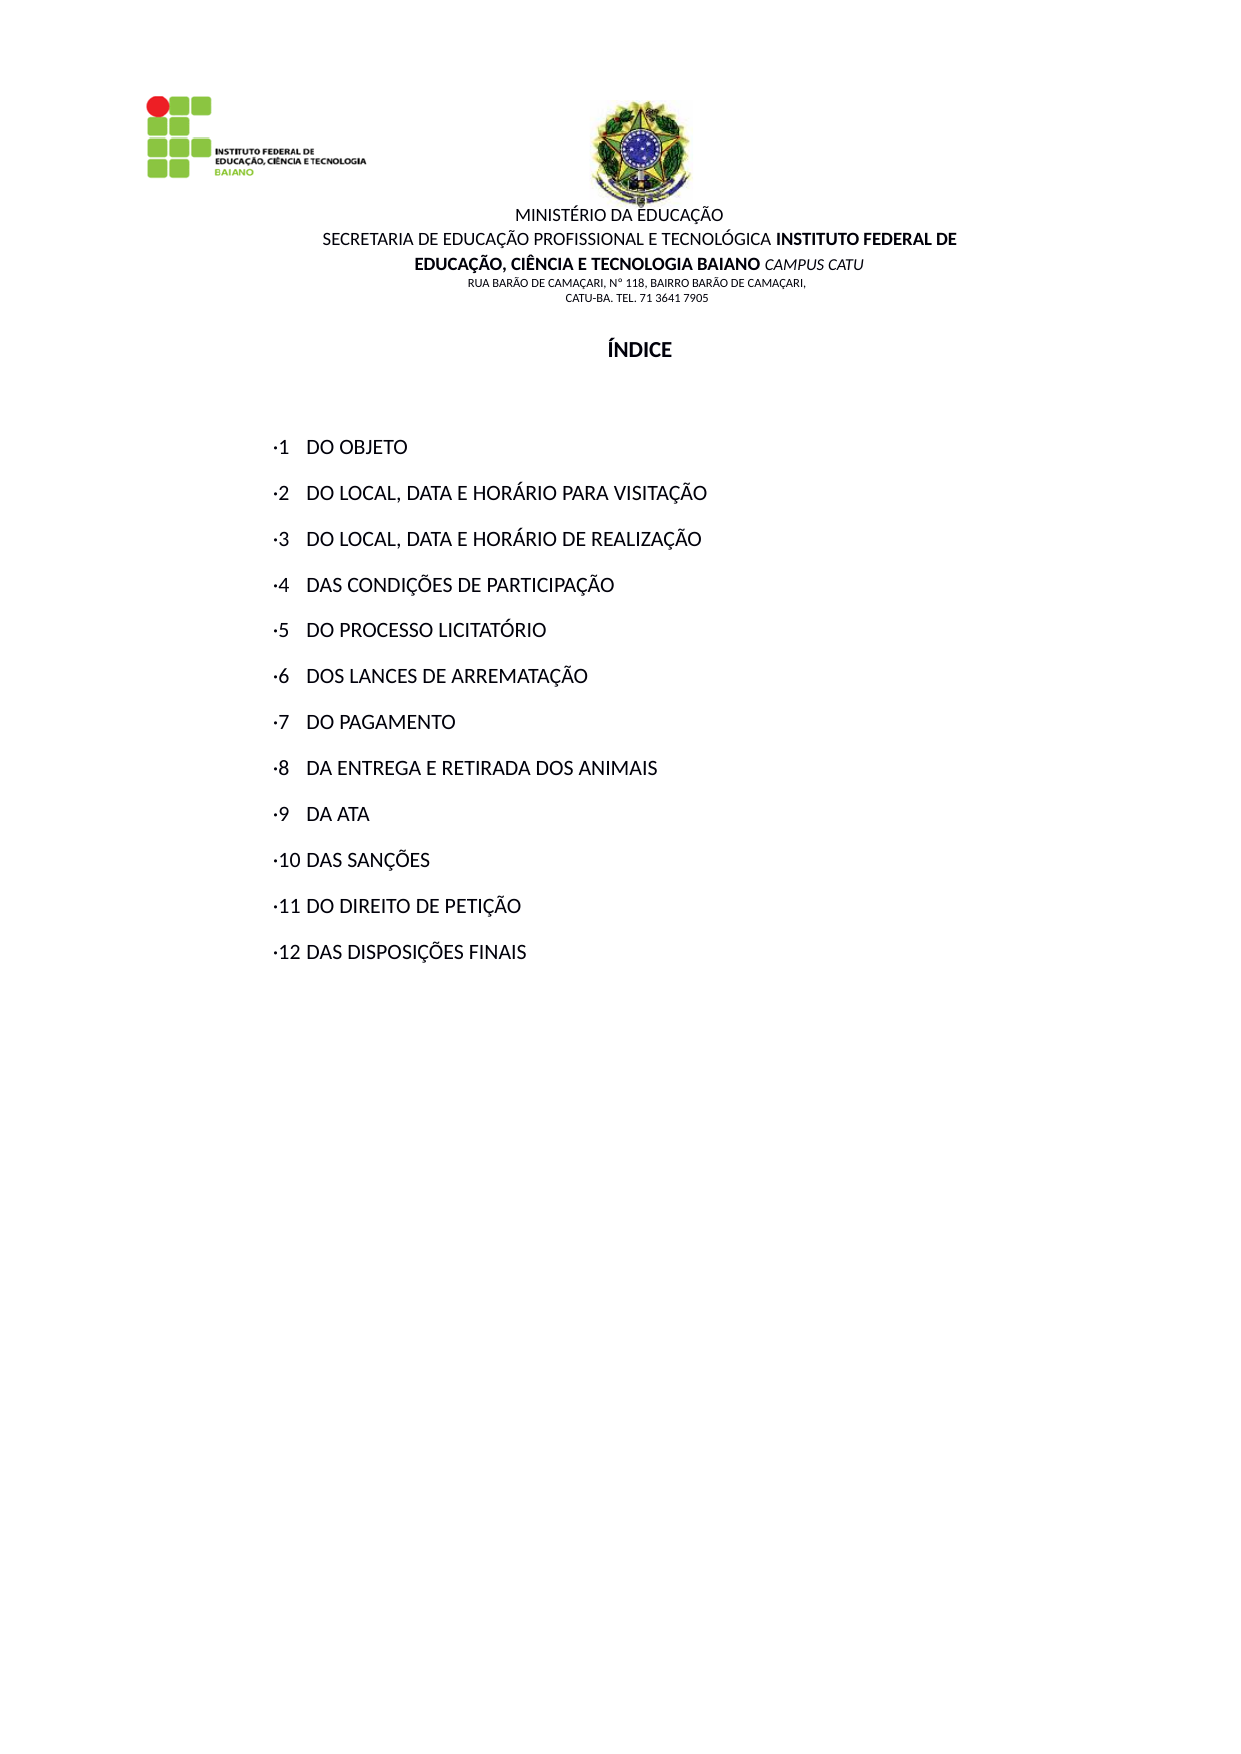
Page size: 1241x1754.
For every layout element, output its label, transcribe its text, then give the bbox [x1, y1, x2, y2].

picture [589, 100, 694, 209]
list DAS DISPOSIÇÕES FINAIS [231, 938, 1123, 965]
list DO PAGAMENTO [231, 708, 1123, 735]
list DA ATA [231, 800, 1123, 827]
list DO LOCAL, DATA E HORÁRIO DE REALIZAÇÃO [231, 525, 1123, 551]
list DO LOCAL, DATA E HORÁRIO PARA VISITAÇÃO [231, 479, 1123, 506]
text ÍNDICE [156, 335, 1123, 363]
list DO DIREITO DE PETIÇÃO [231, 892, 1123, 919]
list DA ENTREGA E RETIRADA DOS ANIMAIS [231, 754, 1123, 781]
list DOS LANCES DE ARREMATAÇÃO [231, 663, 1123, 689]
list DAS CONDIÇÕES DE PARTICIPAÇÃO [231, 571, 1123, 597]
list DO PROCESSO LICITATÓRIO [231, 617, 1123, 643]
list DAS SANÇÕES [231, 846, 1123, 873]
list DO OBJETO [231, 433, 1123, 459]
